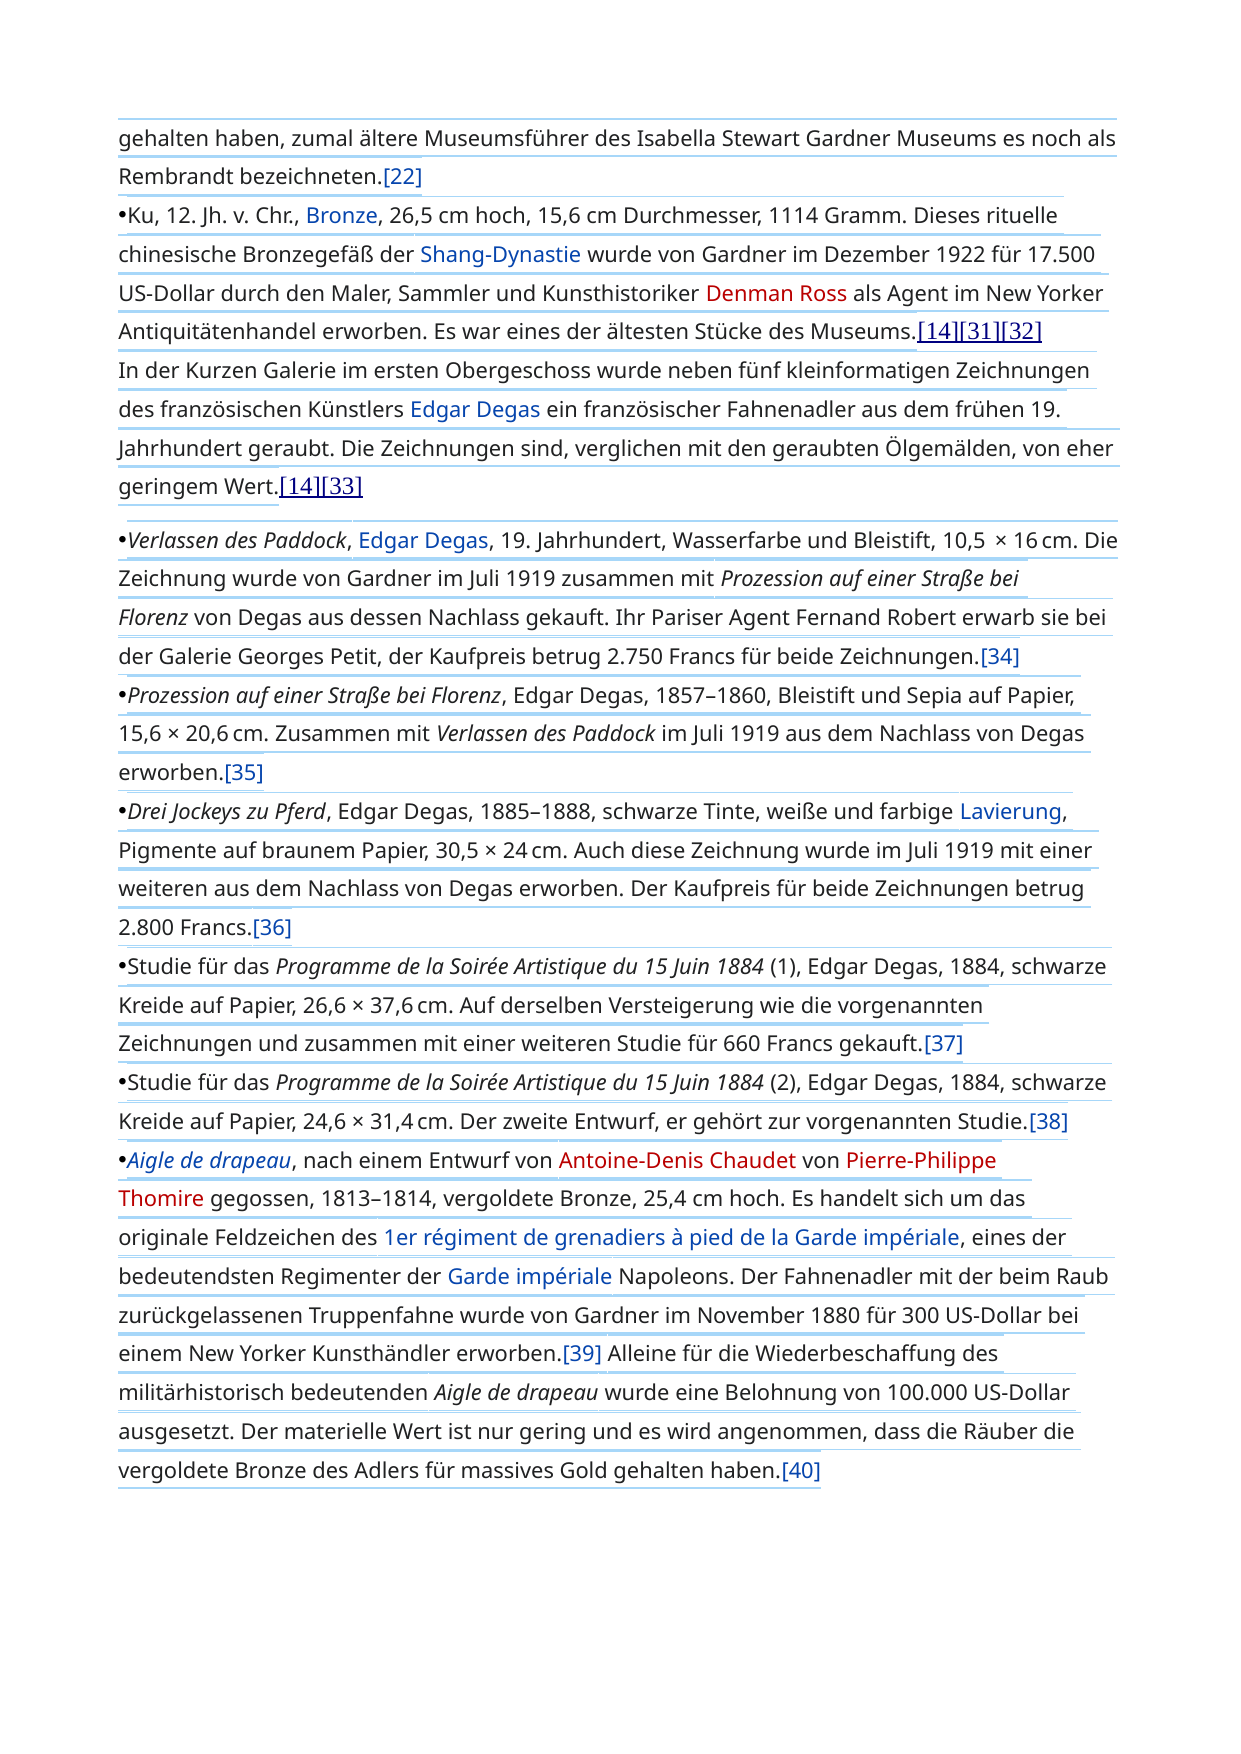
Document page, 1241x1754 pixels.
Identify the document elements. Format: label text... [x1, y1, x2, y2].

list gehalten haben, zumal ältere Museumsführer des Isabella Stewart Gardner Museums es noch als Rembrandt bezeichneten.[22] [118, 118, 1122, 196]
text In der Kurzen Galerie im ersten Obergeschoss wurde neben fünf kleinformatigen Zeichnungen des französischen Künstlers Edgar Degas ein französischer Fahnenadler aus dem frühen 19. Jahrhundert geraubt. Die Zeichnungen sind, verglichen mit den geraubten Ölgemälden, von eher geringem Wert.[14][33] [118, 351, 1122, 506]
list Ku, 12. Jh. v. Chr., Bronze, 26,5 cm hoch, 15,6 cm Durchmesser, 1114 Gramm. Dieses rituelle chinesische Bronzegefäß der Shang-Dynastie wurde von Gardner im Dezember 1922 für 17.500 US-Dollar durch den Maler, Sammler und Kunsthistoriker Denman Ross als Agent im New Yorker Antiquitätenhandel erworben. Es war eines der ältesten Stücke des Museums.[14][31][32] [118, 196, 1122, 351]
list Verlassen des Paddock, Edgar Degas, 19. Jahrhundert, Wasserfarbe und Bleistift, 10,5 × 16 cm. Die Zeichnung wurde von Gardner im Juli 1919 zusammen mit Prozession auf einer Straße bei Florenz von Degas aus dessen Nachlass gekauft. Ihr Pariser Agent Fernand Robert erwarb sie bei der Galerie Georges Petit, der Kaufpreis betrug 2.750 Francs für beide Zeichnungen.[34] [118, 520, 1122, 675]
list Prozession auf einer Straße bei Florenz, Edgar Degas, 1857–1860, Bleistift und Sepia auf Papier, 15,6 × 20,6 cm. Zusammen mit Verlassen des Paddock im Juli 1919 aus dem Nachlass von Degas erworben.[35] [118, 675, 1122, 791]
list Aigle de drapeau, nach einem Entwurf von Antoine-Denis Chaudet von Pierre-Philippe Thomire gegossen, 1813–1814, vergoldete Bronze, 25,4 cm hoch. Es handelt sich um das originale Feldzeichen des 1er régiment de grenadiers à pied de la Garde impériale, eines der bedeutendsten Regimenter der Garde impériale Napoleons. Der Fahnenadler mit der beim Raub zurückgelassenen Truppenfahne wurde von Gardner im November 1880 für 300 US-Dollar bei einem New Yorker Kunsthändler erworben.[39] Alleine für die Wiederbeschaffung des militärhistorisch bedeutenden Aigle de drapeau wurde eine Belohnung von 100.000 US-Dollar ausgesetzt. Der materielle Wert ist nur gering und es wird angenommen, dass die Räuber die vergoldete Bronze des Adlers für massives Gold gehalten haben.[40] [118, 1140, 1122, 1489]
list Studie für das Programme de la Soirée Artistique du 15 Juin 1884 (1), Edgar Degas, 1884, schwarze Kreide auf Papier, 26,6 × 37,6 cm. Auf derselben Versteigerung wie die vorgenannten Zeichnungen und zusammen mit einer weiteren Studie für 660 Francs gekauft.[37] [118, 946, 1122, 1063]
list Studie für das Programme de la Soirée Artistique du 15 Juin 1884 (2), Edgar Degas, 1884, schwarze Kreide auf Papier, 24,6 × 31,4 cm. Der zweite Entwurf, er gehört zur vorgenannten Studie.[38] [118, 1063, 1122, 1140]
list Drei Jockeys zu Pferd, Edgar Degas, 1885–1888, schwarze Tinte, weiße und farbige Lavierung, Pigmente auf braunem Papier, 30,5 × 24 cm. Auch diese Zeichnung wurde im Juli 1919 mit einer weiteren aus dem Nachlass von Degas erworben. Der Kaufpreis für beide Zeichnungen betrug 2.800 Francs.[36] [118, 791, 1122, 946]
